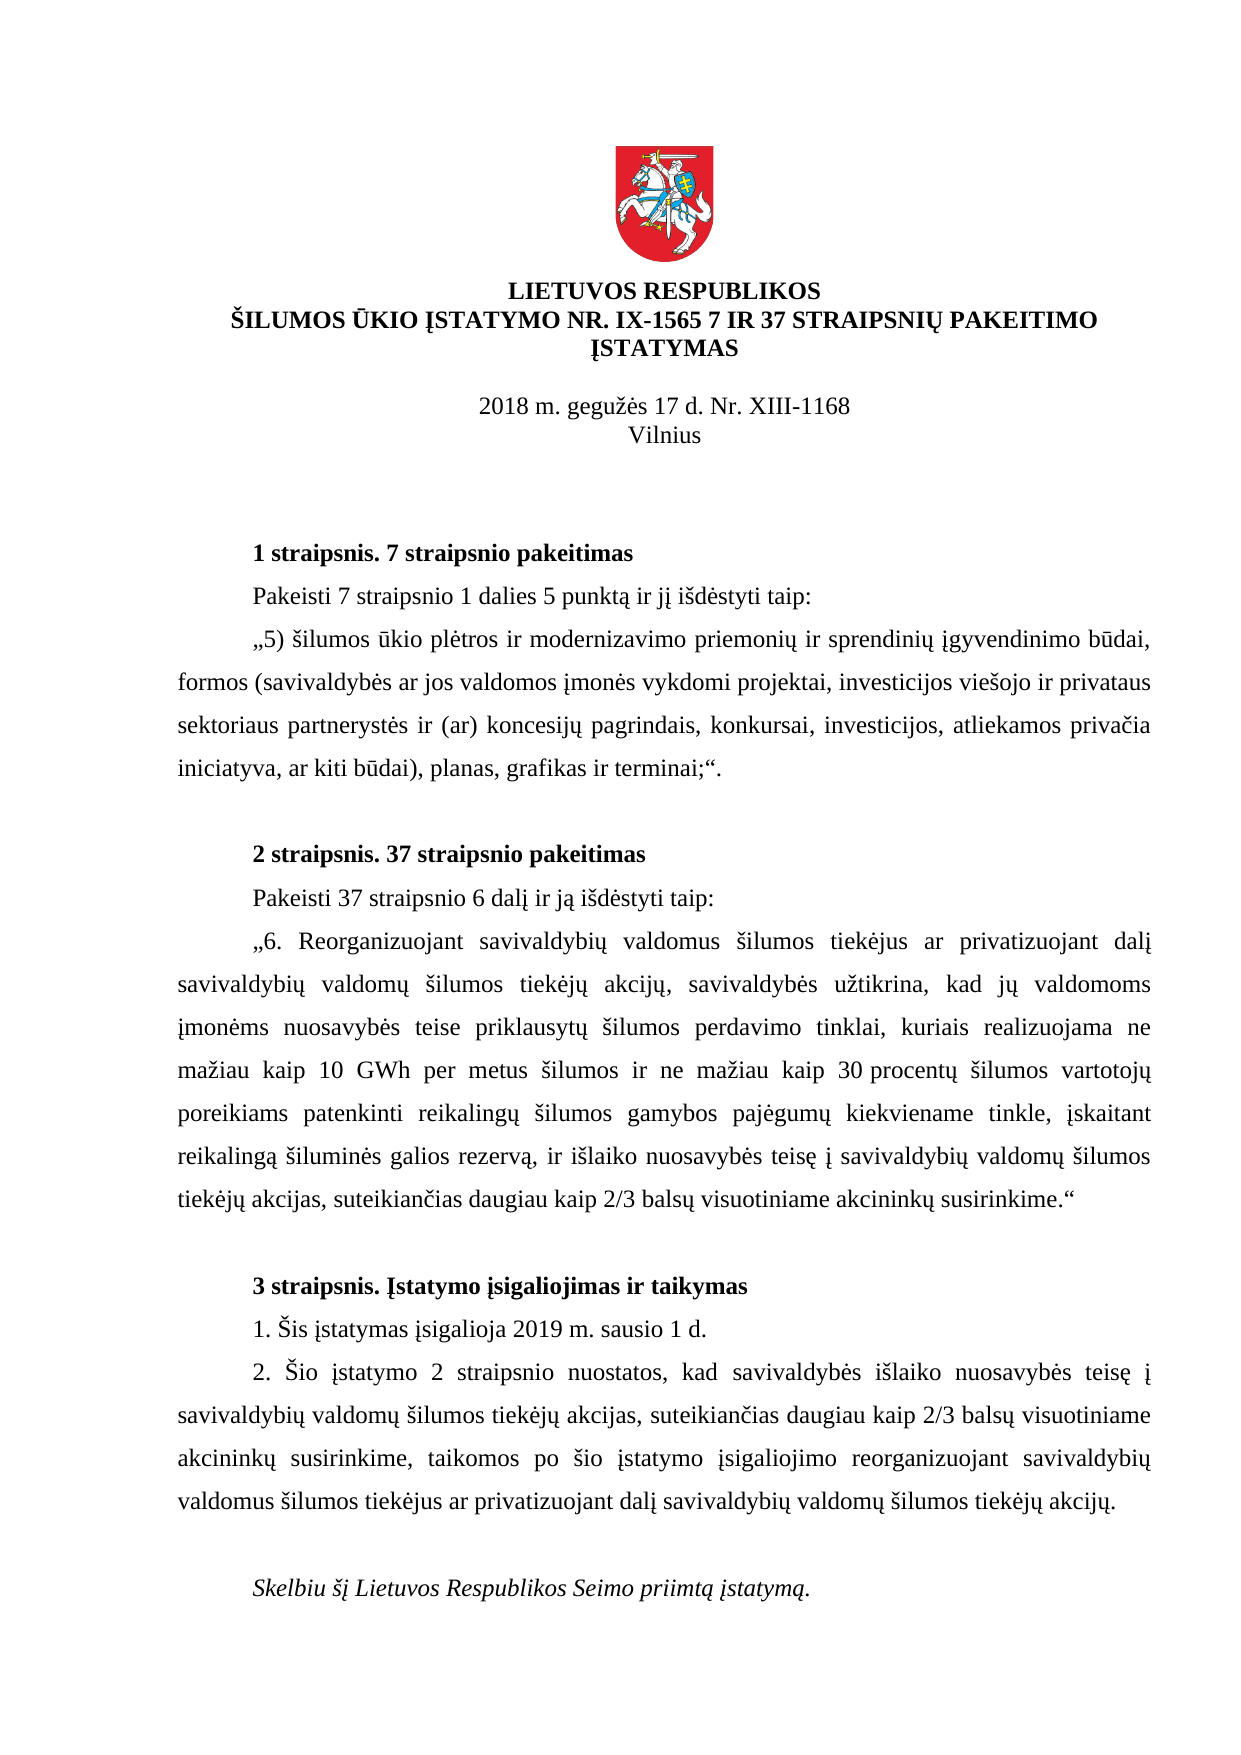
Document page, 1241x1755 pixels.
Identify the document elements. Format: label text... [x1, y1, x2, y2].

text „5) šilumos ūkio plėtros ir modernizavimo priemonių ir sprendinių įgyvendinimo būdai, formos (savivaldybės ar jos valdomos įmonės vykdomi projektai, investicijos viešojo ir privataus sektoriaus partnerystės ir (ar) koncesijų pagrindais, konkursai, investicijos, atliekamos privačia iniciatyva, ar kiti būdai), planas, grafikas ir terminai;“. [177, 624, 1152, 782]
text Pakeisti 37 straipsnio 6 dalį ir ją išdėstyti taip: [177, 883, 1152, 911]
text Pakeisti 7 straipsnio 1 dalies 5 punktą ir jį išdėstyti taip: [177, 581, 1152, 609]
text 2 straipsnis. 37 straipsnio pakeitimas [177, 839, 1152, 868]
text 3 straipsnis. Įstatymo įsigaliojimas ir taikymas [177, 1271, 1152, 1299]
text „6. Reorganizuojant savivaldybių valdomus šilumos tiekėjus ar privatizuojant dalį savivaldybių valdomų šilumos tiekėjų akcijų, savivaldybės užtikrina, kad jų valdomoms įmonėms nuosavybės teise priklausytų šilumos perdavimo tinklai, kuriais realizuojama ne mažiau kaip 10 GWh per metus šilumos ir ne mažiau kaip 30 procentų šilumos vartotojų poreikiams patenkinti reikalingų šilumos gamybos pajėgumų kiekviename tinkle, įskaitant reikalingą šiluminės galios rezervą, ir išlaiko nuosavybės teisę į savivaldybių valdomų šilumos tiekėjų akcijas, suteikiančias daugiau kaip 2/3 balsų visuotiniame akcininkų susirinkime.“ [177, 926, 1152, 1213]
text ŠILUMOS ŪKIO ĮSTATYMO NR. IX-1565 7 IR 37 STRAIPSNIŲ PAKEITIMO [177, 305, 1152, 333]
text 2018 m. gegužės 17 d. Nr. XIII-1168 [177, 391, 1152, 420]
text 1. Šis įstatymas įsigalioja 2019 m. sausio 1 d. [177, 1314, 1152, 1343]
text LIETUVOS RESPUBLIKOS [177, 276, 1152, 305]
text 1 straipsnis. 7 straipsnio pakeitimas [177, 538, 1152, 566]
text Skelbiu šį Lietuvos Respublikos Seimo priimtą įstatymą. [177, 1573, 1152, 1601]
text Vilnius [177, 420, 1152, 448]
text 2. Šio įstatymo 2 straipsnio nuostatos, kad savivaldybės išlaiko nuosavybės teisę į savivaldybių valdomų šilumos tiekėjų akcijas, suteikiančias daugiau kaip 2/3 balsų visuotiniame akcininkų susirinkime, taikomos po šio įstatymo įsigaliojimo reorganizuojant savivaldybių valdomus šilumos tiekėjus ar privatizuojant dalį savivaldybių valdomų šilumos tiekėjų akcijų. [177, 1357, 1152, 1515]
text ĮSTATYMAS [177, 333, 1152, 362]
